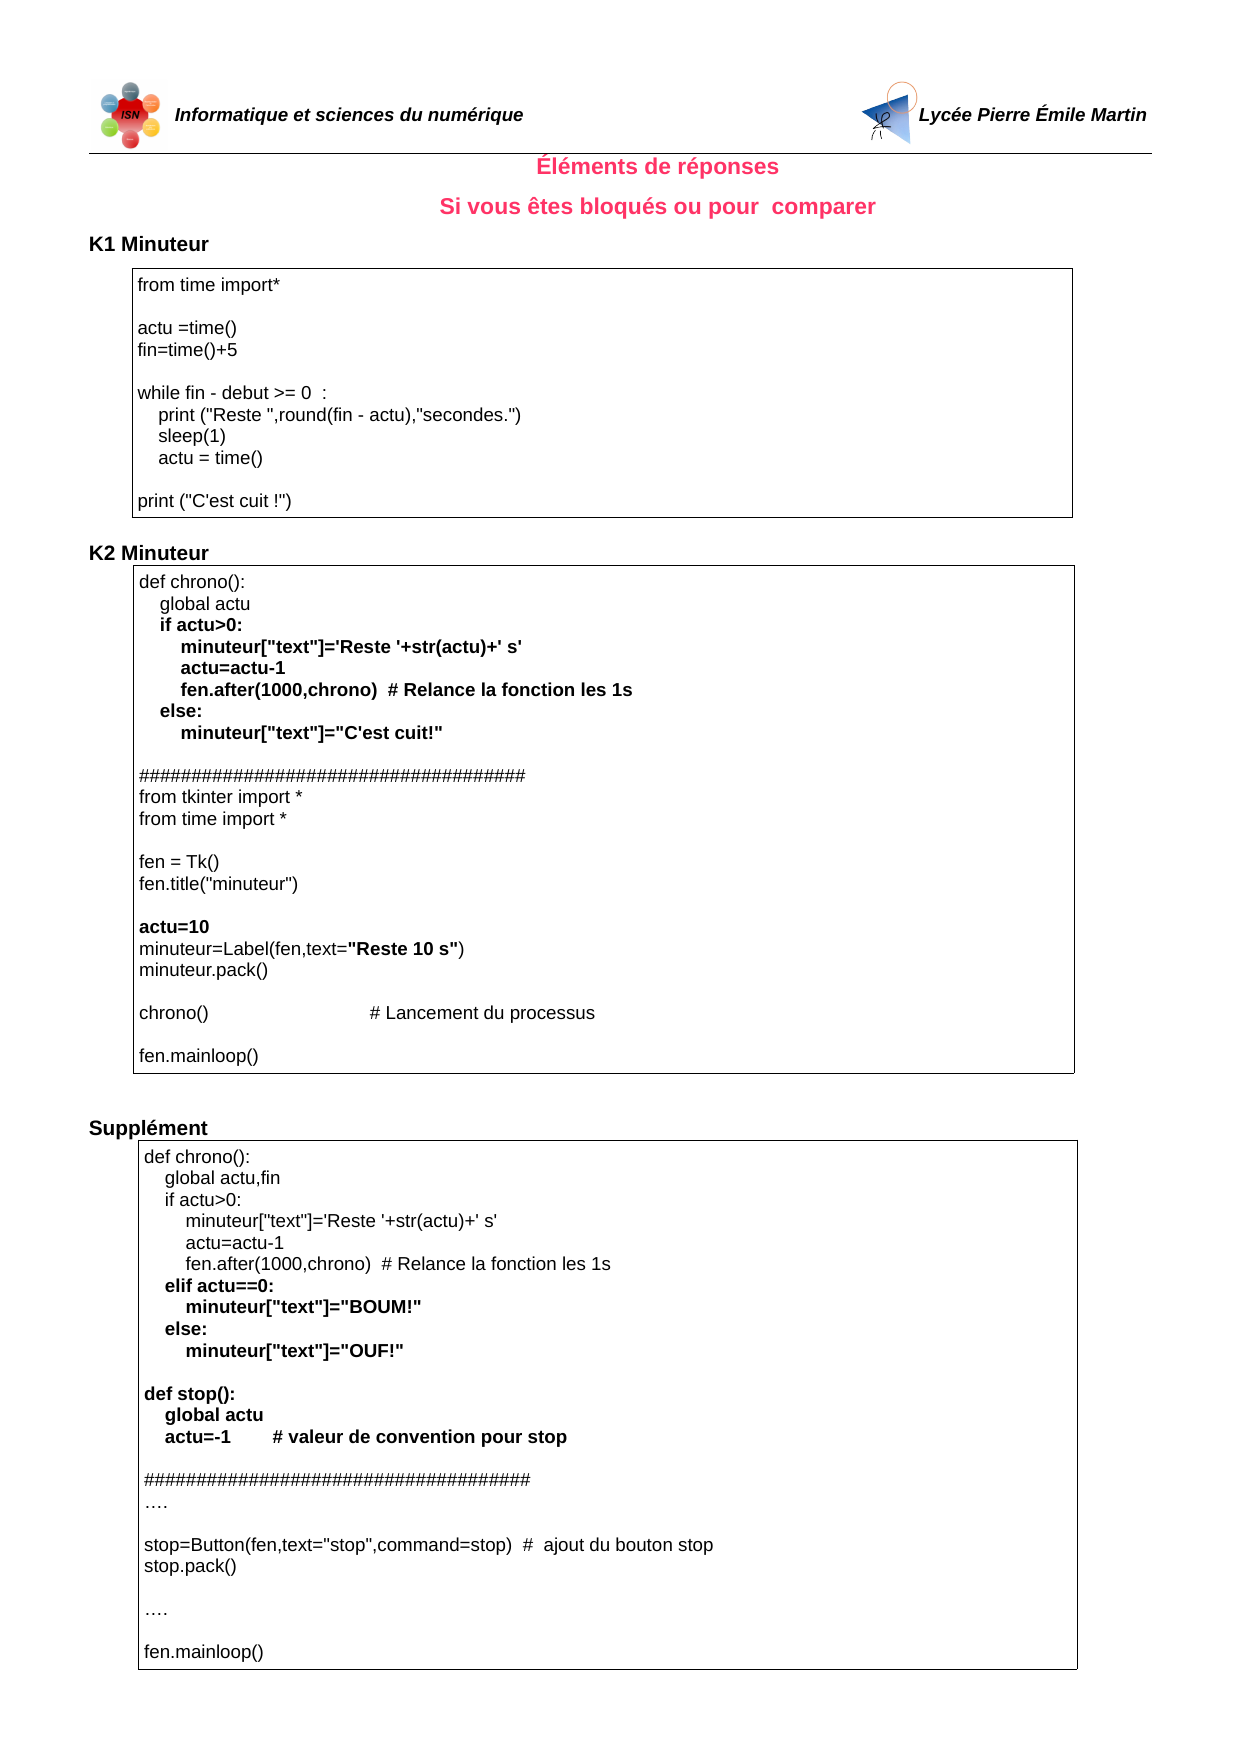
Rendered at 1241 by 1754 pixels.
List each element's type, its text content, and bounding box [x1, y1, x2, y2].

list Si vous êtes bloqués ou pour comparer [126, 193, 1152, 219]
picture [859, 80, 919, 145]
picture [91, 79, 168, 151]
table_header def chrono(): global actu,fin if actu>0: minuteur["text"]='Reste '+str(actu)+' s' actu=actu-1 fen.after(1000,chrono) # Relance la fonction les 1s elif actu==0: minuteur["text"]="BOUM!" else: minuteur["text"]="OUF!" def stop(): global actu actu=-1 # valeur de convention pour stop ##################################### …. stop=Button(fen,text="stop",command=stop) # ajout du bouton stop stop.pack() …. fen.mainloop() [139, 1141, 1077, 1669]
text K2 Minuteur [88, 541, 1152, 565]
text Supplément [88, 1116, 1152, 1139]
table_header from time import* actu =time() fin=time()+5 while fin - debut >= 0 : print ("Reste ",round(fin - actu),"secondes.") sleep(1) actu = time() print ("C'est cuit !") [133, 269, 1072, 517]
text K1 Minuteur [88, 232, 1152, 256]
list Éléments de réponses [126, 154, 1152, 179]
table_header def chrono(): global actu if actu>0: minuteur["text"]='Reste '+str(actu)+' s' actu=actu-1 fen.after(1000,chrono) # Relance la fonction les 1s else: minuteur["text"]="C'est cuit!" ##################################### from tkinter import * from time import * fen = Tk() fen.title("minuteur") actu=10 minuteur=Label(fen,text="Reste 10 s") minuteur.pack() chrono() # Lancement du processus fen.mainloop() [134, 566, 1074, 1072]
